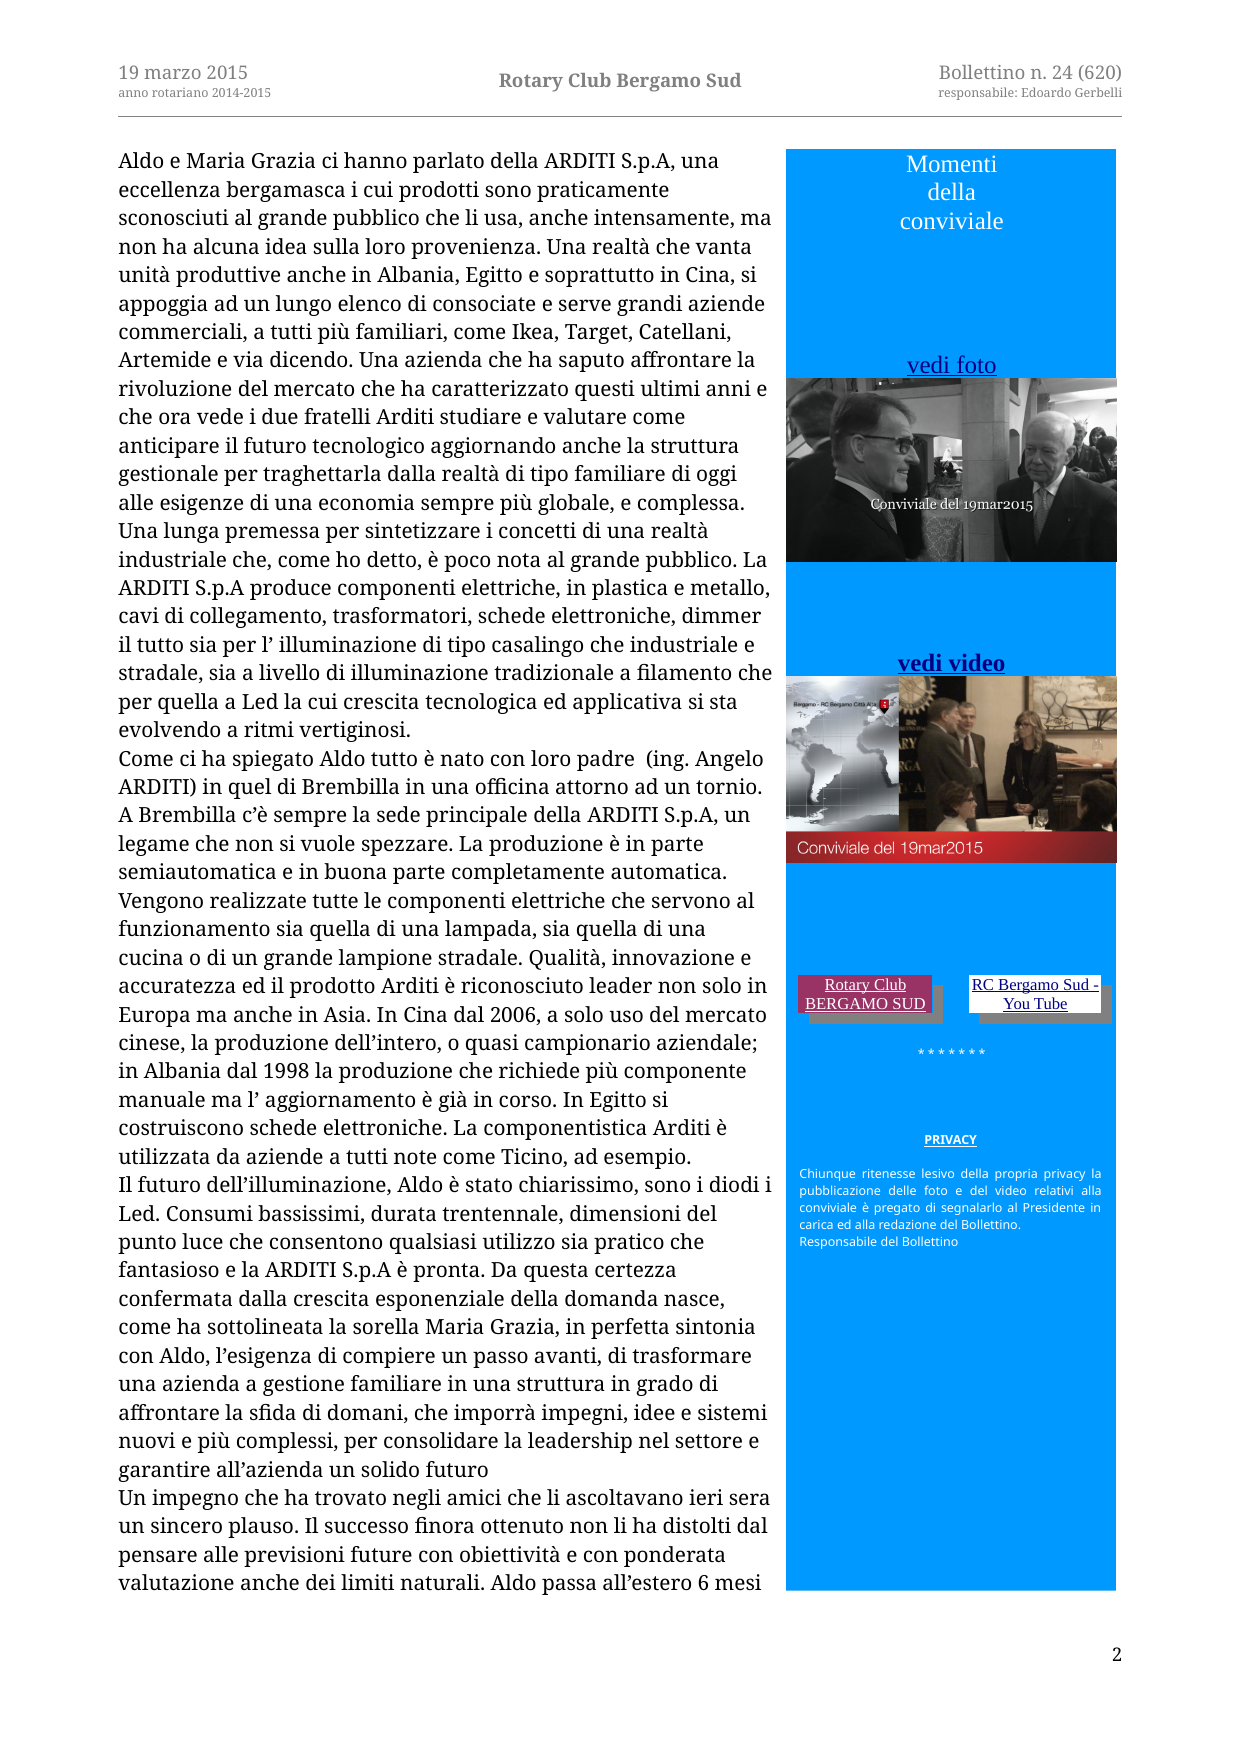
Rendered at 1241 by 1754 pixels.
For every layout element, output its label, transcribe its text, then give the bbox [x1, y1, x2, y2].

text PRIVACY [799, 1131, 1102, 1148]
text Il futuro dell’illuminazione, Aldo è stato chiarissimo, sono i diodi i Led. Consumi bassissimi, durata trentennale, dimensioni del punto luce che consentono qualsiasi utilizzo sia pratico che fantasioso e la ARDITI S.p.A è pronta. Da questa certezza confermata dalla crescita esponenziale della domanda nasce, come ha sottolineata la sorella Maria Grazia, in perfetta sintonia con Aldo, l’esigenza di compiere un passo avanti, di trasformare una azienda a gestione familiare in una struttura in grado di affrontare la sfida di domani, che imporrà impegni, idee e sistemi nuovi e più complessi, per consolidare la leadership nel settore e garantire all’azienda un solido futuro [118, 1170, 786, 1483]
picture [786, 378, 1117, 562]
picture [786, 676, 1117, 863]
text * * * * * * * [786, 994, 1117, 1063]
text Responsabile del Bollettino [799, 1233, 1102, 1251]
text della [786, 177, 1117, 206]
text Un impegno che ha trovato negli amici che li ascoltavano ieri sera un sincero plauso. Il successo finora ottenuto non li ha distolti dal pensare alle previsioni future con obiettività e con ponderata valutazione anche dei limiti naturali. Aldo passa all’estero 6 mesi [118, 1483, 1122, 1597]
text Chiunque ritenesse lesivo della propria privacy la pubblicazione delle foto e del video relativi alla conviviale è pregato di segnalarlo al Presidente in carica ed alla redazione del Bollettino. [799, 1165, 1102, 1233]
text conviviale [786, 206, 1117, 235]
text A Brembilla c’è sempre la sede principale della ARDITI S.p.A, un legame che non si vuole spezzare. La produzione è in parte semiautomatica e in buona parte completamente automatica. Vengono realizzate tutte le componenti elettriche che servono al funzionamento sia quella di una lampada, sia quella di una cucina o di un grande lampione stradale. Qualità, innovazione e accuratezza ed il prodotto Arditi è riconosciuto leader non solo in Europa ma anche in Asia. In Cina dal 2006, a solo uso del mercato cinese, la produzione dell’intero, o quasi campionario aziendale; in Albania dal 1998 la produzione che richiede più componente manuale ma l’ aggiornamento è già in corso. In Egitto si costruiscono schede elettroniche. La componentistica Arditi è utilizzata da aziende a tutti note come Ticino, ad esempio. [118, 801, 786, 1170]
text Momenti [786, 149, 1117, 177]
text Aldo e Maria Grazia ci hanno parlato della ARDITI S.p.A, una eccellenza bergamasca i cui prodotti sono praticamente sconosciuti al grande pubblico che li usa, anche intensamente, ma non ha alcuna idea sulla loro provenienza. Una realtà che vanta unità produttive anche in Albania, Egitto e soprattutto in Cina, si appoggia ad un lungo elenco di consociate e serve grandi aziende commerciali, a tutti più familiari, come Ikea, Target, Catellani, Artemide e via dicendo. Una azienda che ha saputo affrontare la rivoluzione del mercato che ha caratterizzato questi ultimi anni e che ora vede i due fratelli Arditi studiare e valutare come anticipare il futuro tecnologico aggiornando anche la struttura gestionale per traghettarla dalla realtà di tipo familiare di oggi alle esigenze di una economia sempre più globale, e complessa. [118, 147, 1122, 516]
text Come ci ha spiegato Aldo tutto è nato con loro padre (ing. Angelo ARDITI) in quel di Brembilla in una officina attorno ad un tornio. [118, 744, 786, 801]
text Una lunga premessa per sintetizzare i concetti di una realtà industriale che, come ho detto, è poco nota al grande pubblico. La ARDITI S.p.A produce componenti elettriche, in plastica e metallo, cavi di collegamento, trasformatori, schede elettroniche, dimmer il tutto sia per l’ illuminazione di tipo casalingo che industriale e stradale, sia a livello di illuminazione tradizionale a filamento che per quella a Led la cui crescita tecnologica ed applicativa si sta evolvendo a ritmi vertiginosi. [118, 516, 786, 744]
text Rotary Club BERGAMO SUD [798, 975, 932, 1013]
text RC Bergamo Sud - You Tube [969, 975, 1101, 1013]
text vedi video [786, 648, 1117, 676]
text vedi foto [786, 350, 1117, 378]
